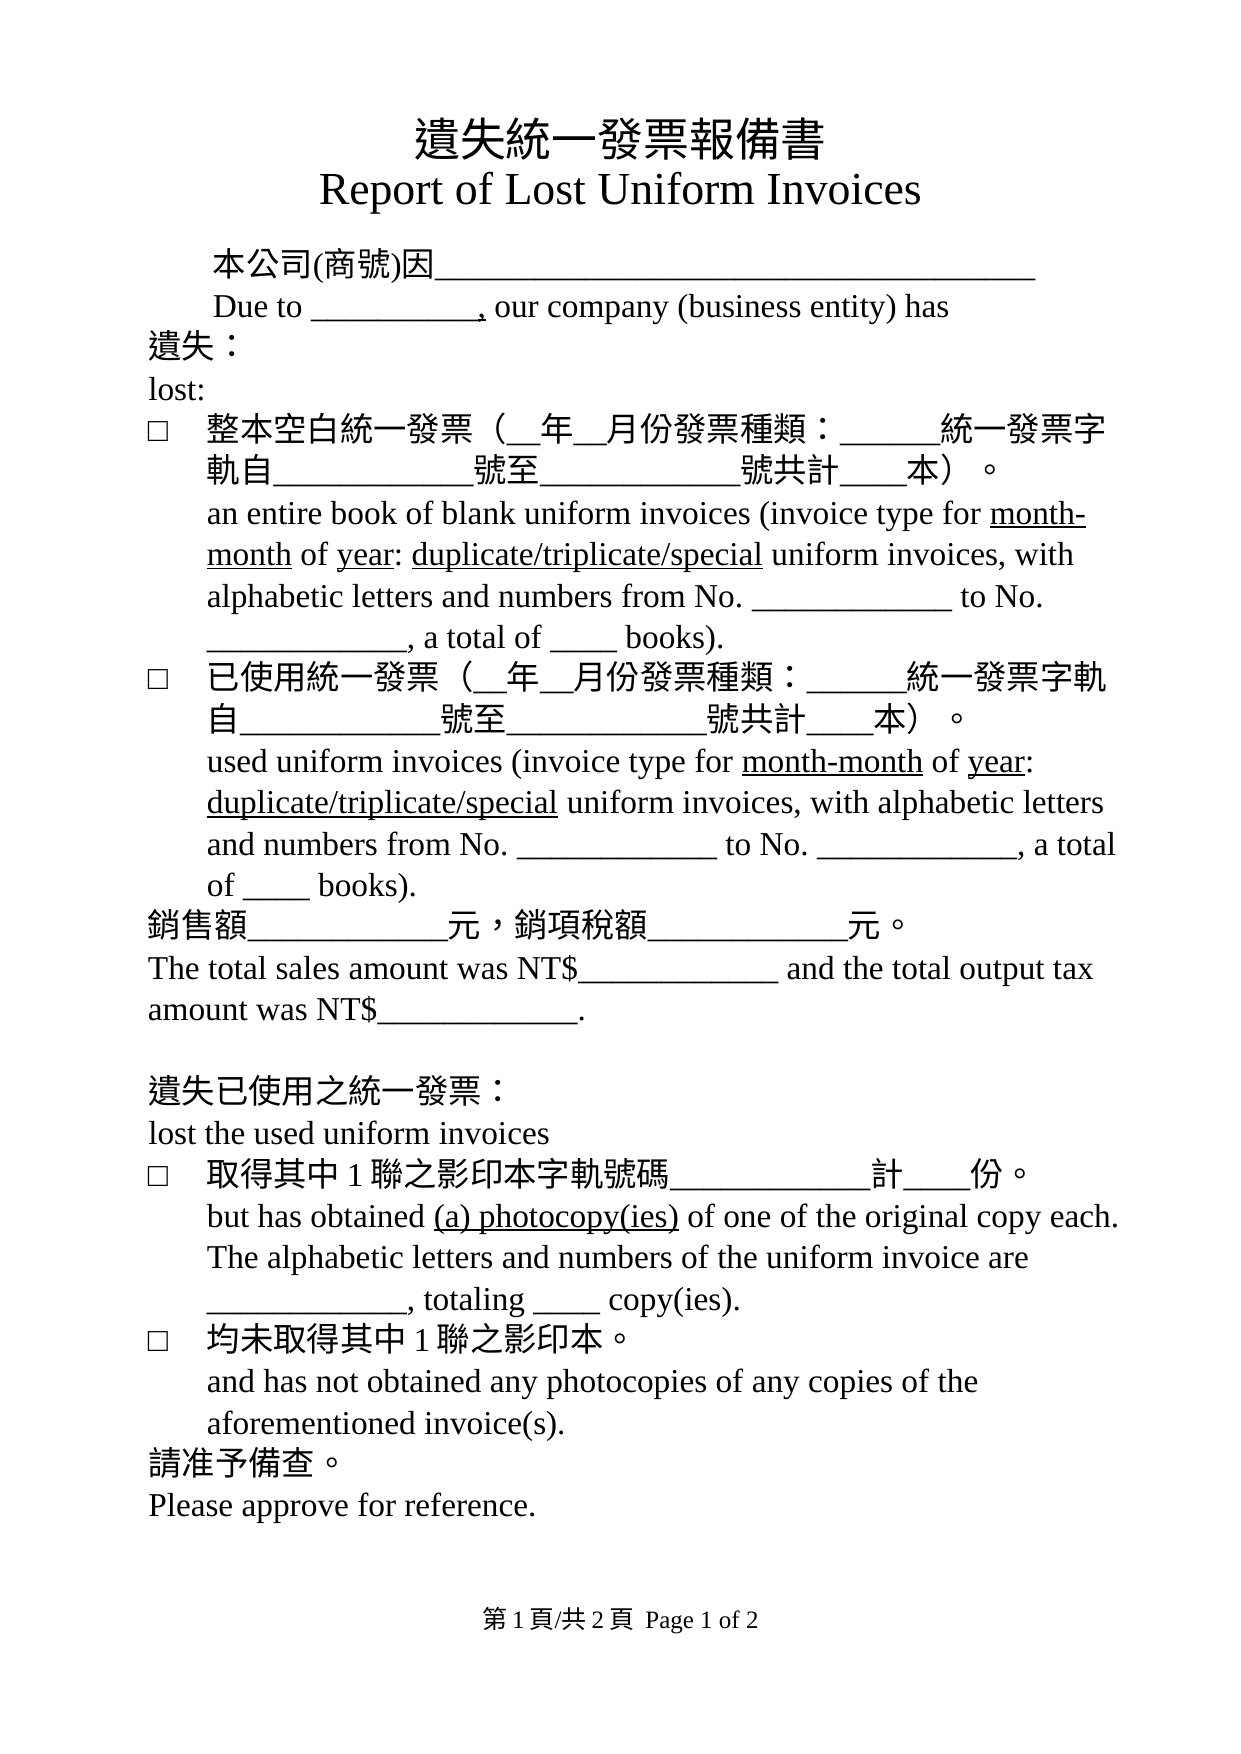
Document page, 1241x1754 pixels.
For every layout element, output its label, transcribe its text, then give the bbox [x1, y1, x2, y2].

text 遺失已使用之統一發票： [148, 1070, 1122, 1112]
text 遺失： [148, 326, 1122, 367]
text Due to __________, our company (business entity) has [213, 284, 1122, 326]
text □ 均未取得其中1聯之影印本。 and has not obtained any photocopies of any copies of the aforementioned invoice(s). [148, 1318, 1122, 1442]
text 遺失統一發票報備書 [118, 119, 1122, 166]
text lost: [148, 367, 1122, 408]
text □ 取得其中1聯之影印本字軌號碼____________計____份。 but has obtained (a) photocopy(ies) of one of the original copy each. The alphabetic letters and numbers of the uniform invoice are ____________, totaling ____ copy(ies). [148, 1153, 1122, 1318]
text 銷售額____________元，銷項稅額____________元。 [148, 905, 1122, 946]
text □ 已使用統一發票（__年__月份發票種類：______統一發票字軌 自____________號至____________號共計____本）。 used uniform invoices (invoice type for month-month of year: duplicate/triplicate/special uniform invoices, with alphabetic letters and numbers from No. ____________ to No. ____________, a total of ____ books). [148, 657, 1122, 905]
text 請准予備查。 [118, 1442, 1122, 1484]
text The total sales amount was NT$____________ and the total output tax amount was NT$____________. [148, 946, 1122, 1029]
text 本公司(商號)因____________________________________ [213, 243, 1122, 284]
text □ 整本空白統一發票（__年__月份發票種類：______統一發票字軌自____________號至____________號共計____本）。 an entire book of blank uniform invoices (invoice type for month-month of year: duplicate/triplicate/special uniform invoices, with alphabetic letters and numbers from No. ____________ to No. ____________, a total of ____ books). [148, 408, 1122, 657]
text Please approve for reference. [118, 1484, 1122, 1525]
text lost the used uniform invoices [148, 1112, 1122, 1153]
text Report of Lost Uniform Invoices [118, 166, 1122, 214]
